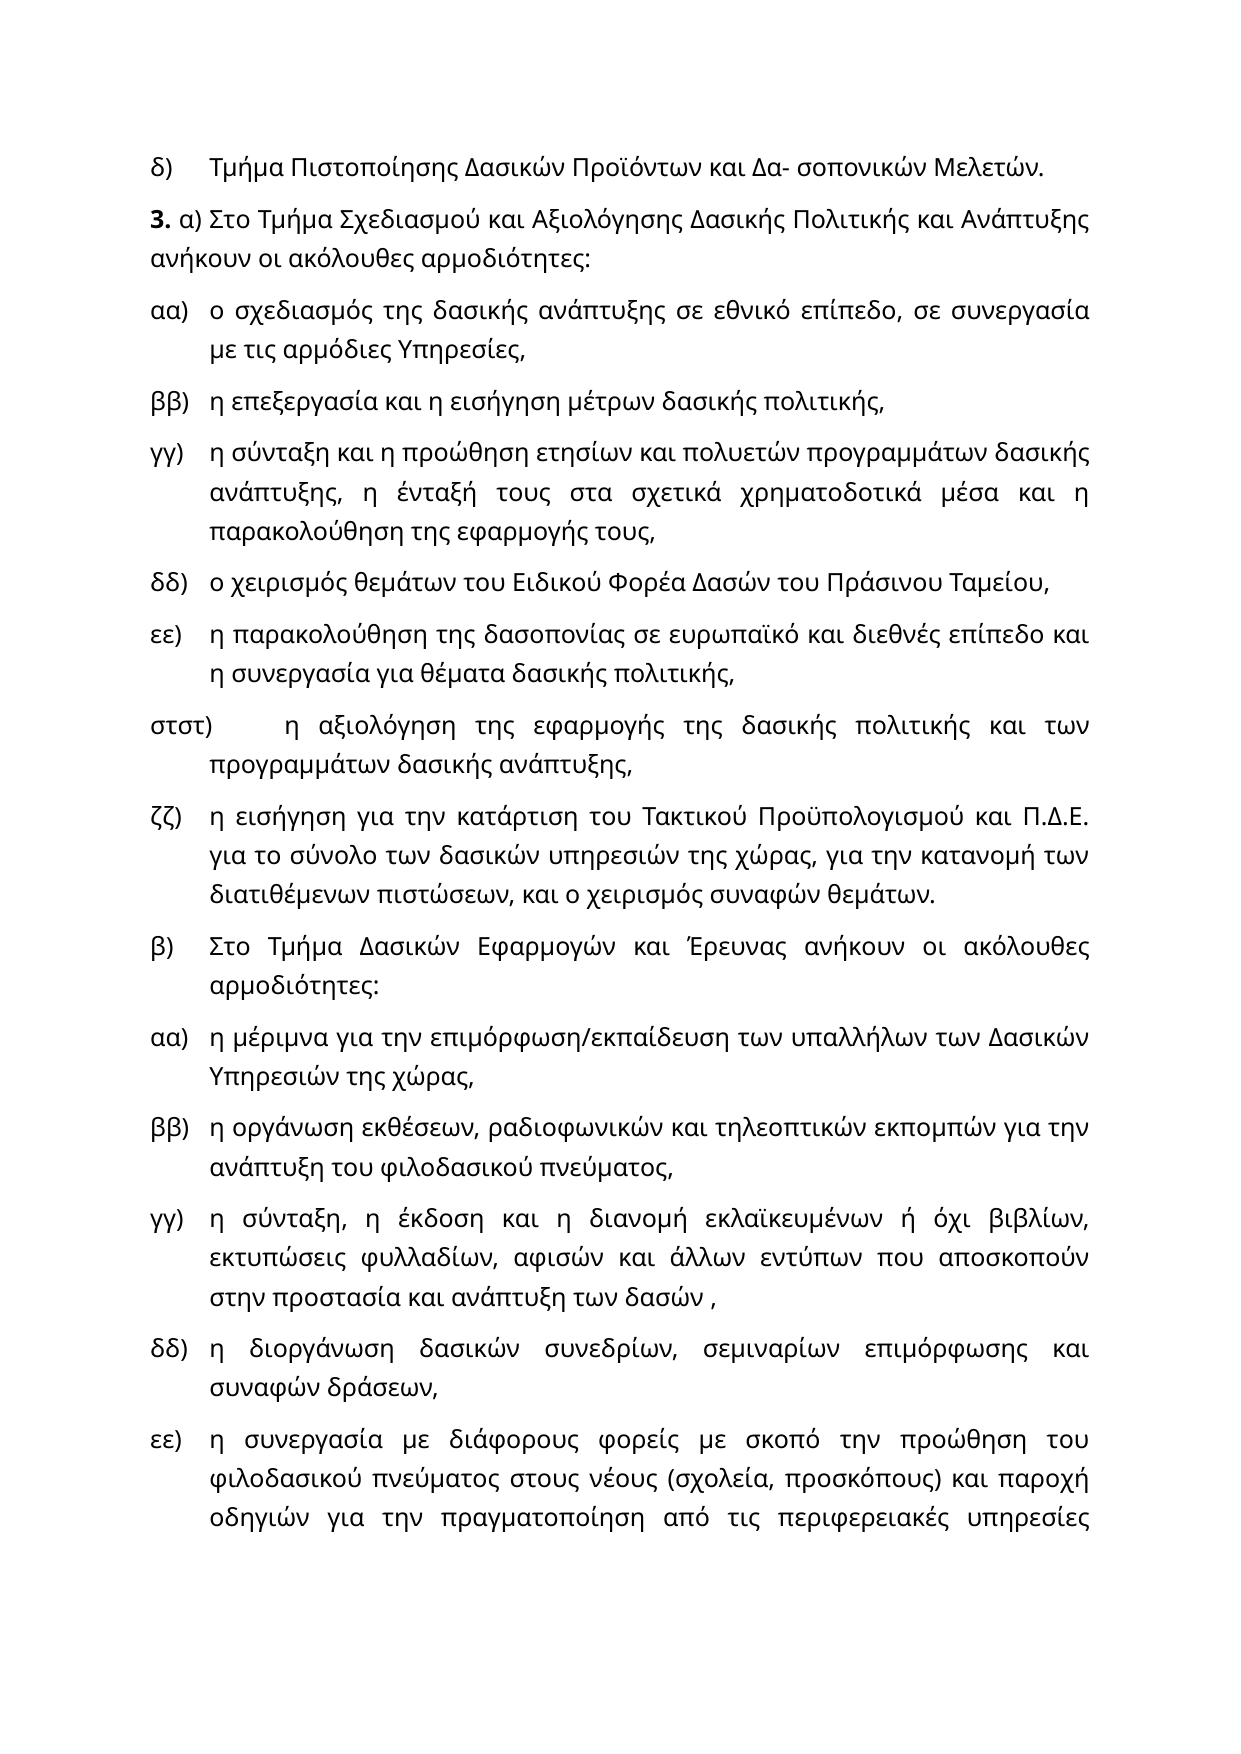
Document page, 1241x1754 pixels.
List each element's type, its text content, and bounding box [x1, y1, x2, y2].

list δ) Τμήμα Πιστοποίησης Δασικών Προϊόντων και Δα- σοπονικών Μελετών. [150, 150, 1090, 184]
list αα) ο σχεδιασμός της δασικής ανάπτυξης σε εθνικό επίπεδο, σε συνεργασία με τις αρμόδιες Υπηρεσίες, [150, 292, 1090, 366]
list δδ) ο χειρισμός θεμάτων του Ειδικού Φορέα Δασών του Πράσινου Ταμείου, [150, 565, 1090, 599]
list β) Στο Τμήμα Δασικών Εφαρμογών και Έρευνας ανήκουν οι ακόλουθες αρμοδιότητες: [150, 928, 1090, 1002]
list γγ) η σύνταξη, η έκδοση και η διανομή εκλαϊκευμένων ή όχι βιβλίων, εκτυπώσεις φυλλαδίων, αφισών και άλλων εντύπων που αποσκοπούν στην προστασία και ανάπτυξη των δασών , [150, 1201, 1090, 1313]
list στστ) η αξιολόγηση της εφαρμογής της δασικής πολιτικής και των προγραμμάτων δασικής ανάπτυξης, [150, 707, 1090, 781]
list εε) η συνεργασία με διάφορους φορείς με σκοπό την προώθηση του φιλοδασικού πνεύματος στους νέους (σχολεία, προσκόπους) και παροχή οδηγιών για την πραγματοποίηση από τις περιφερειακές υπηρεσίες [150, 1422, 1090, 1534]
list δδ) η διοργάνωση δασικών συνεδρίων, σεμιναρίων επιμόρφωσης και συναφών δράσεων, [150, 1331, 1090, 1404]
list αα) η μέριμνα για την επιμόρφωση/εκπαίδευση των υπαλλήλων των Δασικών Υπηρεσιών της χώρας, [150, 1019, 1090, 1092]
list εε) η παρακολούθηση της δασοπονίας σε ευρωπαϊκό και διεθνές επίπεδο και η συνεργασία για θέματα δασικής πολιτικής, [150, 617, 1090, 690]
text 3. α) Στο Τμήμα Σχεδιασμού και Αξιολόγησης Δασικής Πολιτικής και Ανάπτυξης ανήκουν οι ακόλουθες αρμοδιότητες: [150, 202, 1090, 275]
list ββ) η επεξεργασία και η εισήγηση μέτρων δασικής πολιτικής, [150, 383, 1090, 417]
list γγ) η σύνταξη και η προώθηση ετησίων και πολυετών προγραμμάτων δασικής ανάπτυξης, η ένταξή τους στα σχετικά χρηματοδοτικά μέσα και η παρακολούθηση της εφαρμογής τους, [150, 435, 1090, 547]
list ββ) η οργάνωση εκθέσεων, ραδιοφωνικών και τηλεοπτικών εκπομπών για την ανάπτυξη του φιλοδασικού πνεύματος, [150, 1110, 1090, 1183]
list ζζ) η εισήγηση για την κατάρτιση του Τακτικού Προϋπολογισμού και Π.Δ.Ε. για το σύνολο των δασικών υπηρεσιών της χώρας, για την κατανομή των διατιθέμενων πιστώσεων, και ο χειρισμός συναφών θεμάτων. [150, 798, 1090, 911]
